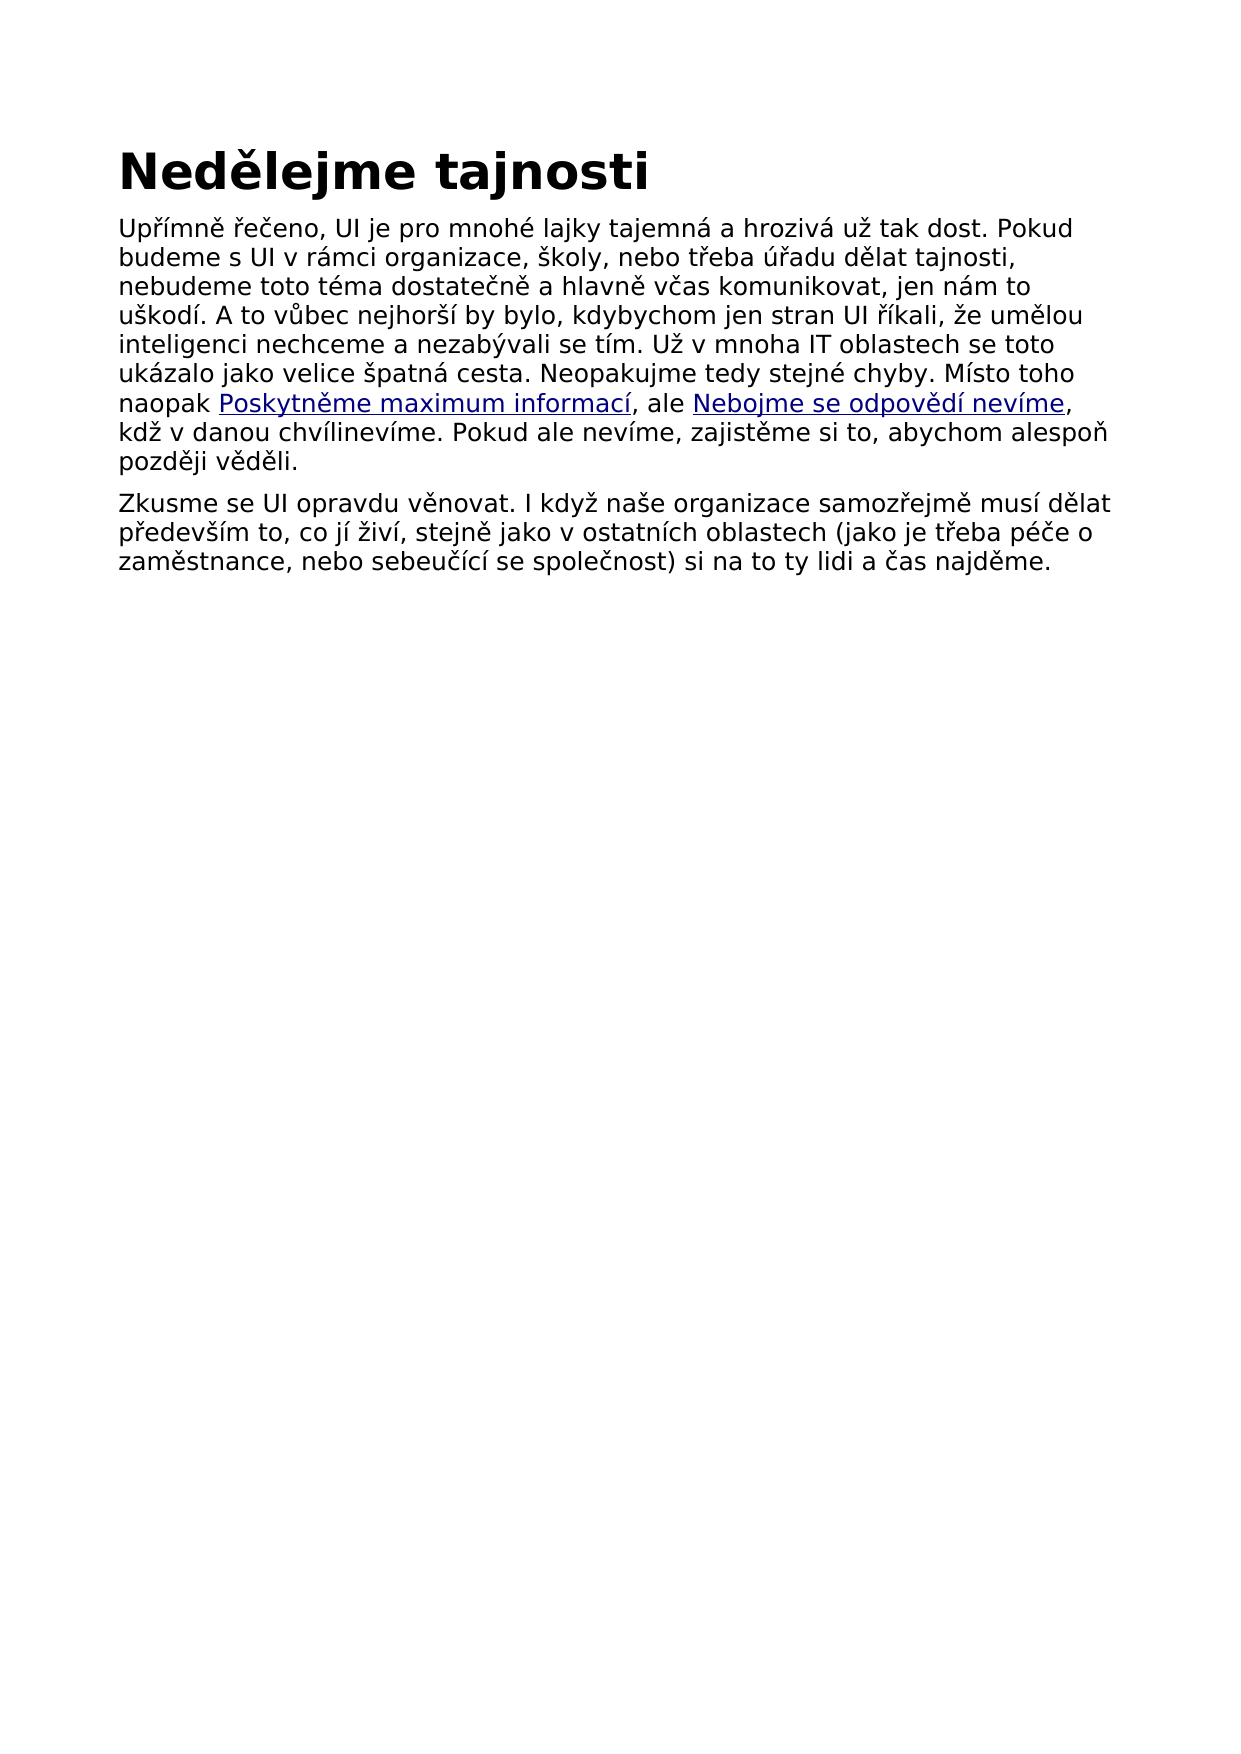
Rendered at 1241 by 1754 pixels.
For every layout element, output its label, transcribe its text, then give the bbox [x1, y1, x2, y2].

text Upřímně řečeno, UI je pro mnohé lajky tajemná a hrozivá už tak dost. Pokud budeme s UI v rámci organizace, školy, nebo třeba úřadu dělat tajnosti, nebudeme toto téma dostatečně a hlavně včas komunikovat, jen nám to uškodí. A to vůbec nejhorší by bylo, kdybychom jen stran UI říkali, že umělou inteligenci nechceme a nezabývali se tím. Už v mnoha IT oblastech se toto ukázalo jako velice špatná cesta. Neopakujme tedy stejné chyby. Místo toho naopak Poskytněme maximum informací, ale Nebojme se odpovědí nevíme, kdž v danou chvílinevíme. Pokud ale nevíme, zajistěme si to, abychom alespoň později věděli. [118, 214, 1122, 476]
subtitle Nedělejme tajnosti [118, 143, 1122, 201]
text Zkusme se UI opravdu věnovat. I když naše organizace samozřejmě musí dělat především to, co jí živí, stejně jako v ostatních oblastech (jako je třeba péče o zaměstnance, nebo sebeučící se společnost) si na to ty lidi a čas najděme. [118, 489, 1122, 576]
